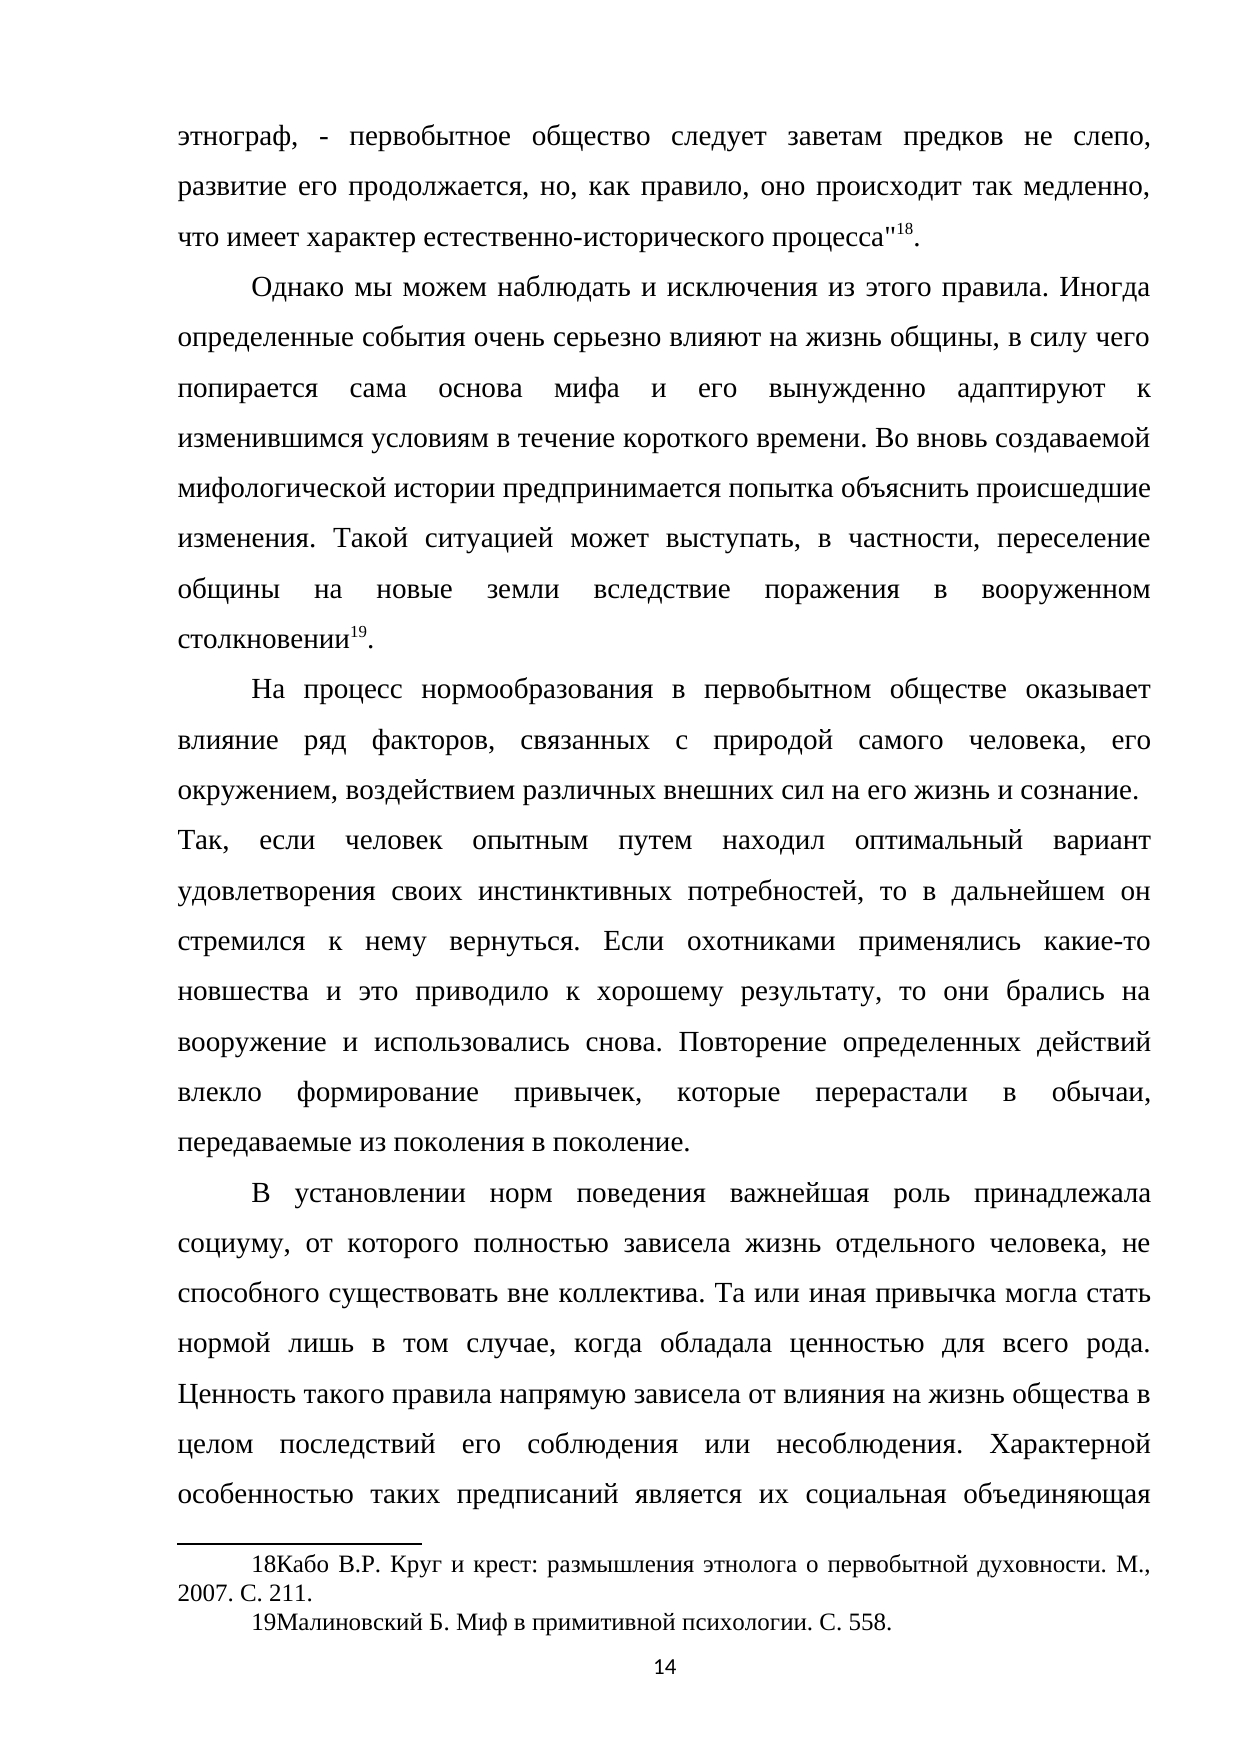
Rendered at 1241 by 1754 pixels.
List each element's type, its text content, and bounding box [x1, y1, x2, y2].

text Кабо В.Р. Круг и крест: размышления этнолога о первобытной духовности. М., 2007. С. 211. [177, 1549, 1152, 1607]
text Малиновский Б. Миф в примитивной психологии. С. 558. [177, 1607, 1152, 1636]
text В установлении норм поведения важнейшая роль принадлежала социуму, от которого полностью зависела жизнь отдельного человека, не способного существовать вне коллектива. Та или иная привычка могла стать нормой лишь в том случае, когда обладала ценностью для всего рода. Ценность такого правила напрямую зависела от влияния на жизнь общества в целом последствий его соблюдения или несоблюдения. Характерной особенностью таких предписаний является их социальная объединяющая [177, 1175, 1152, 1510]
text этнограф, - первобытное общество следует заветам предков не слепо, развитие его продолжается, но, как правило, оно происходит так медленно, что имеет характер естественно-исторического процесса". [177, 118, 1152, 252]
text Так, если человек опытным путем находил оптимальный вариант удовлетворения своих инстинктивных потребностей, то в дальнейшем он стремился к нему вернуться. Если охотниками применялись какие-то новшества и это приводило к хорошему результату, то они брались на вооружение и использовались снова. Повторение определенных действий влекло формирование привычек, которые перерастали в обычаи, передаваемые из поколения в поколение. [177, 822, 1152, 1158]
text Однако мы можем наблюдать и исключения из этого правила. Иногда определенные события очень серьезно влияют на жизнь общины, в силу чего попирается сама основа мифа и его вынужденно адаптируют к изменившимся условиям в течение короткого времени. Во вновь создаваемой мифологической истории предпринимается попытка объяснить происшедшие изменения. Такой ситуацией может выступать, в частности, переселение общины на новые земли вследствие поражения в вооруженном столкновении. [177, 269, 1152, 655]
text На процесс нормообразования в первобытном обществе оказывает влияние ряд факторов, связанных с природой самого человека, его окружением, воздействием различных внешних сил на его жизнь и сознание. [177, 672, 1152, 806]
